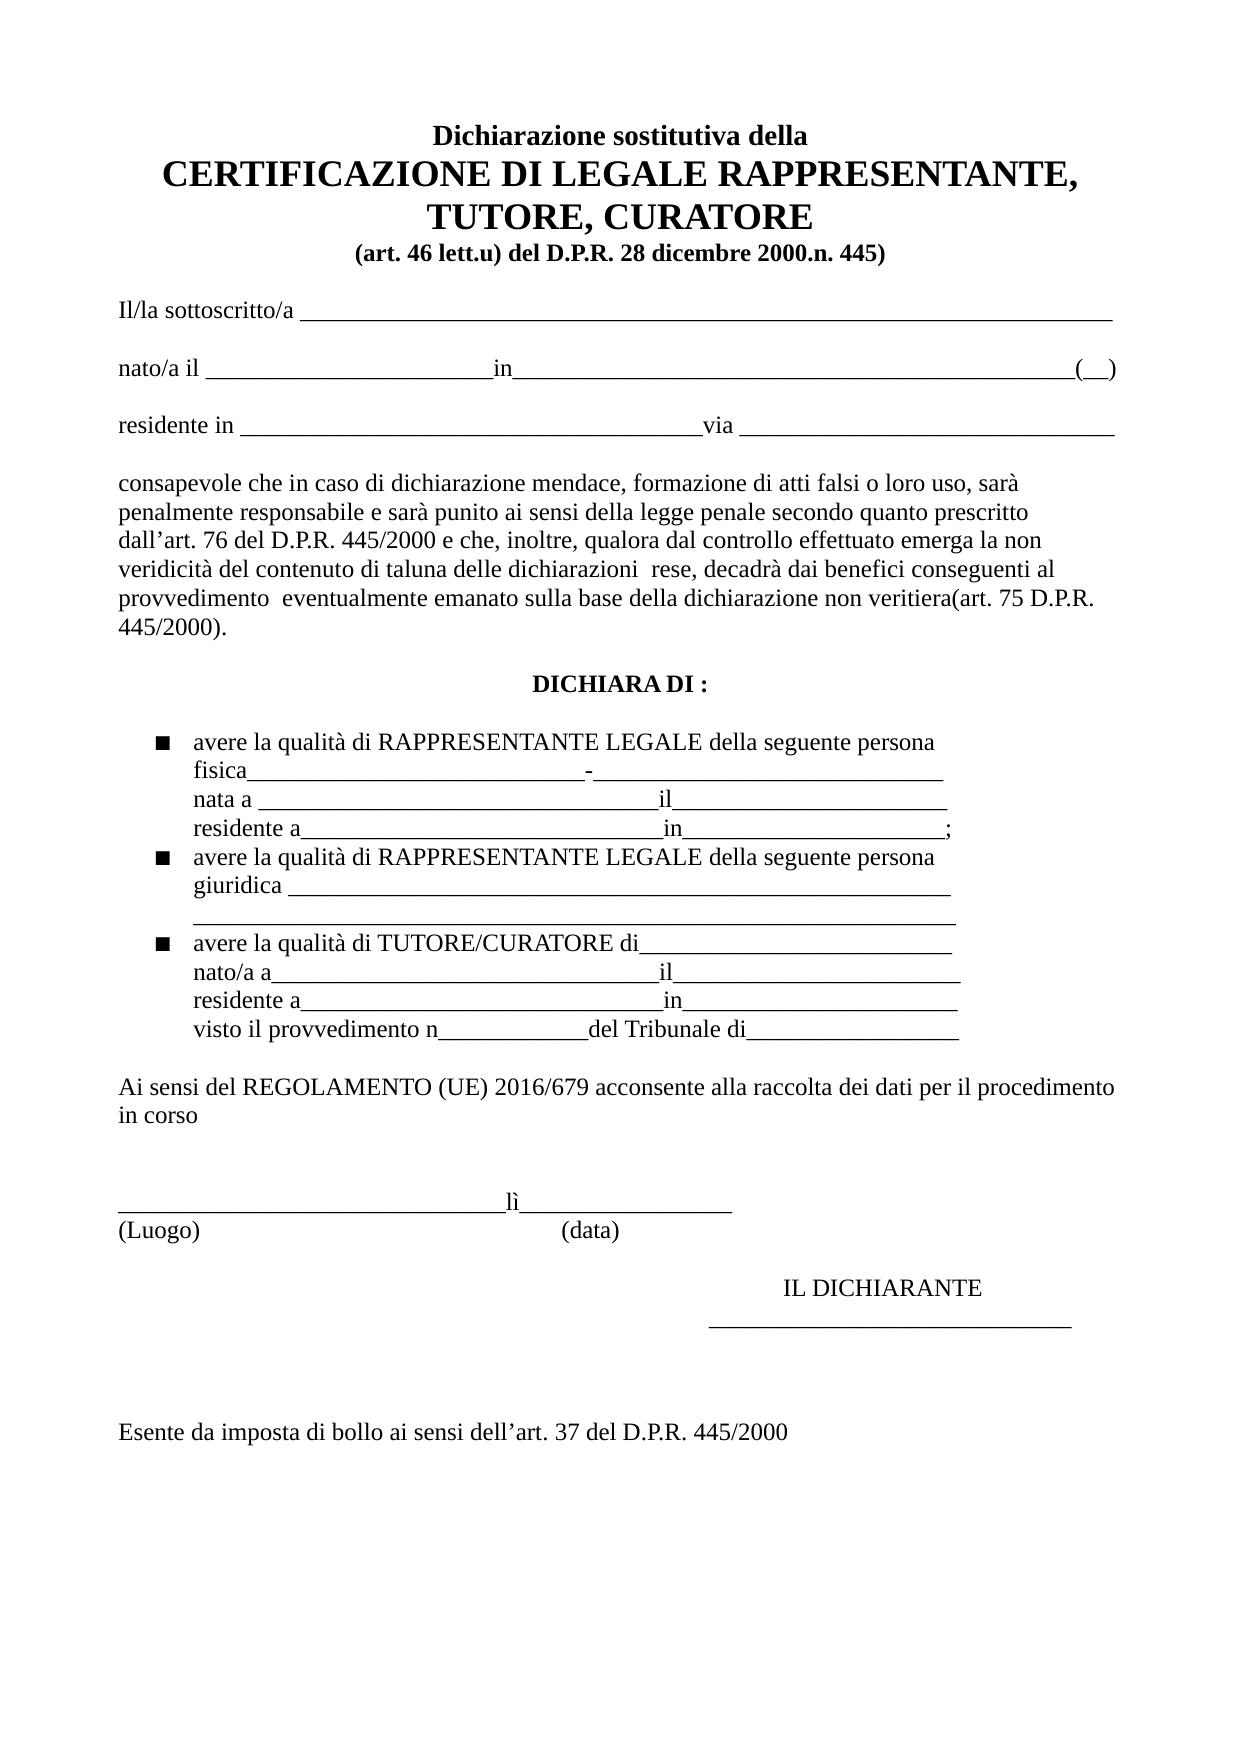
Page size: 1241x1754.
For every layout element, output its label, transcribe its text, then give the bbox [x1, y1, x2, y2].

text _____________________________ [118, 1302, 1122, 1330]
text Esente da imposta di bollo ai sensi dell’art. 37 del D.P.R. 445/2000 [118, 1417, 1122, 1445]
list nato/a a_______________________________il_______________________ [156, 957, 1122, 985]
list visto il provvedimento n____________del Tribunale di_________________ [156, 1014, 1122, 1043]
text residente in _____________________________________via ______________________________ [118, 410, 1122, 439]
list _____________________________________________________________ [156, 899, 1122, 928]
list giuridica _____________________________________________________ [156, 870, 1122, 899]
text (art. 46 lett.u) del D.P.R. 28 dicembre 2000.n. 445) [118, 238, 1122, 267]
list residente a_____________________________in_____________________; [156, 813, 1122, 842]
text Il/la sottoscritto/a _________________________________________________________________ [118, 295, 1122, 324]
text _______________________________lì_________________ [118, 1187, 1122, 1215]
list nata a ________________________________il______________________ [156, 784, 1122, 813]
text nato/a il _______________________in_____________________________________________(__) [118, 353, 1122, 382]
list residente a_____________________________in______________________ [156, 985, 1122, 1014]
text IL DICHIARANTE [118, 1273, 1122, 1302]
text dall’art. 76 del D.P.R. 445/2000 e che, inoltre, qualora dal controllo effettuato emerga la non veridicità del contenuto di taluna delle dichiarazioni rese, decadrà dai benefici conseguenti al provvedimento eventualmente emanato sulla base della dichiarazione non veritiera(art. 75 D.P.R. 445/2000). [118, 525, 1122, 640]
text DICHIARA DI : [118, 669, 1122, 698]
text (Luogo) (data) [118, 1215, 1122, 1244]
list avere la qualità di RAPPRESENTANTE LEGALE della seguente persona fisica___________________________-____________________________ [156, 727, 1122, 784]
text Ai sensi del REGOLAMENTO (UE) 2016/679 acconsente alla raccolta dei dati per il procedimento in corso [118, 1072, 1122, 1129]
list avere la qualità di TUTORE/CURATORE di_________________________ [156, 928, 1122, 957]
list avere la qualità di RAPPRESENTANTE LEGALE della seguente persona [156, 842, 1122, 870]
text Dichiarazione sostitutiva della CERTIFICAZIONE DI LEGALE RAPPRESENTANTE, TUTORE, CURATORE [118, 118, 1122, 238]
text consapevole che in caso di dichiarazione mendace, formazione di atti falsi o loro uso, sarà penalmente responsabile e sarà punito ai sensi della legge penale secondo quanto prescritto [118, 468, 1122, 525]
